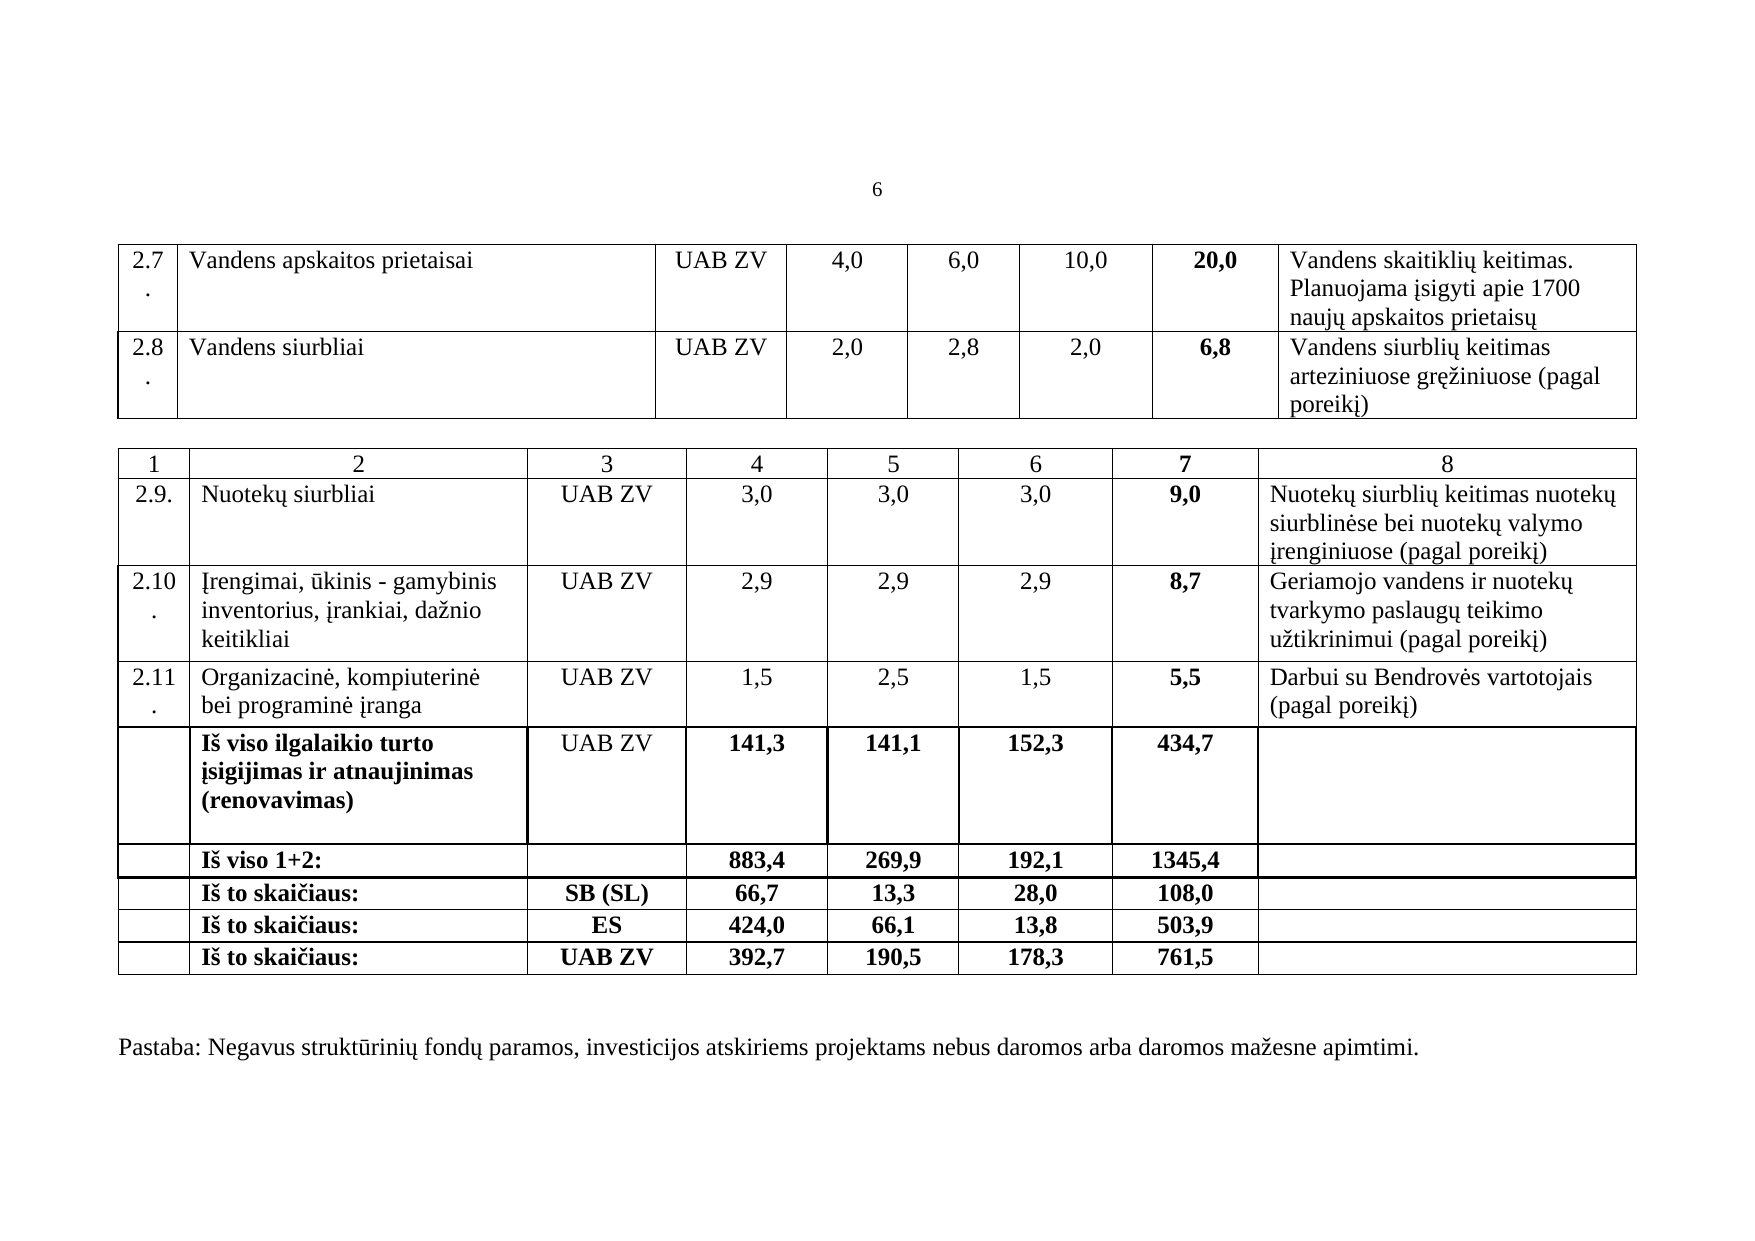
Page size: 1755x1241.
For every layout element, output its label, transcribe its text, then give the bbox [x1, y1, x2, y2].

table_cell Vandens siurbliai [178, 332, 655, 418]
table_cell 2,0 [787, 332, 907, 418]
table_cell UAB ZV [528, 943, 686, 974]
table_cell Nuotekų siurbliai [190, 479, 527, 565]
table_cell 2,9 [959, 566, 1112, 661]
table_cell 2,8 [908, 332, 1019, 418]
table_cell 3,0 [687, 479, 827, 565]
table_cell 3,0 [828, 479, 958, 565]
table_cell [1259, 943, 1636, 974]
table_cell 392,7 [687, 943, 827, 974]
table_cell 761,5 [1113, 943, 1258, 974]
table_cell 9,0 [1113, 479, 1258, 565]
table_cell Vandens apskaitos prietaisai [178, 245, 655, 331]
table_cell 28,0 [959, 879, 1112, 909]
table_header 2 [190, 449, 527, 478]
table_cell 424,0 [687, 910, 827, 941]
table_cell 66,7 [687, 879, 827, 909]
table_cell 2.9. [119, 479, 189, 565]
table_cell [119, 728, 189, 843]
table_cell [119, 910, 189, 941]
table_cell 108,0 [1113, 879, 1258, 909]
table_header 3 [528, 449, 686, 478]
table_cell 66,1 [828, 910, 958, 941]
table_cell 2.7. [119, 245, 177, 331]
table_cell 503,9 [1113, 910, 1258, 941]
table_cell 434,7 [1113, 728, 1257, 843]
table_cell Iš to skaičiaus: [190, 910, 527, 941]
table_cell [1259, 910, 1636, 941]
table_cell [1259, 728, 1635, 843]
table_cell Iš viso 1+2: [190, 845, 527, 876]
table_cell 8,7 [1113, 566, 1258, 661]
table_cell Geriamojo vandens ir nuotekų tvarkymo paslaugų teikimo užtikrinimui (pagal poreikį) [1259, 566, 1636, 661]
table_cell UAB ZV [529, 728, 685, 843]
table_cell 141,3 [687, 728, 826, 843]
table_cell 10,0 [1020, 245, 1152, 331]
table_cell 20,0 [1153, 245, 1278, 331]
table_cell Iš to skaičiaus: [190, 943, 527, 974]
table_header 4 [687, 449, 827, 478]
table_cell Vandens skaitiklių keitimas. Planuojama įsigyti apie 1700 naujų apskaitos prietaisų [1279, 245, 1636, 331]
table_cell Organizacinė, kompiuterinė bei programinė įranga [190, 662, 527, 726]
table_cell ES [528, 910, 686, 941]
table_cell UAB ZV [656, 332, 786, 418]
text Pastaba: Negavus struktūrinių fondų paramos, investicijos atskiriems projektams nebus daromos arba daromos mažesne apimtimi. [118, 1032, 1636, 1061]
table_cell UAB ZV [656, 245, 786, 331]
table_cell [528, 845, 686, 876]
table_cell [1259, 845, 1635, 876]
table_cell UAB ZV [528, 479, 686, 565]
table_cell Vandens siurblių keitimas arteziniuose gręžiniuose (pagal poreikį) [1279, 332, 1636, 418]
table_cell [1259, 879, 1636, 909]
table_cell 141,1 [829, 728, 958, 843]
table_cell 4,0 [787, 245, 907, 331]
table_cell 3,0 [959, 479, 1112, 565]
table_cell 2,0 [1020, 332, 1152, 418]
table_header 5 [828, 449, 958, 478]
table_cell Įrengimai, ūkinis - gamybinis inventorius, įrankiai, dažnio keitikliai [190, 566, 527, 661]
table_cell 269,9 [828, 845, 958, 876]
table_cell [119, 879, 189, 909]
table_cell 2,5 [828, 662, 958, 726]
table_cell 2,9 [687, 566, 827, 661]
table_cell 13,8 [959, 910, 1112, 941]
table_cell Iš to skaičiaus: [190, 879, 527, 909]
table_cell Iš viso ilgalaikio turto įsigijimas ir atnaujinimas (renovavimas) [191, 728, 526, 843]
table_cell 13,3 [828, 879, 958, 909]
table_cell 883,4 [687, 845, 827, 876]
table_cell Darbui su Bendrovės vartotojais (pagal poreikį) [1259, 662, 1636, 726]
table_cell 2,9 [828, 566, 958, 661]
table_header 8 [1259, 449, 1636, 478]
table_cell 192,1 [959, 845, 1112, 876]
table_cell UAB ZV [528, 566, 686, 661]
table_cell UAB ZV [528, 662, 686, 726]
table_cell 1,5 [687, 662, 827, 726]
table_cell [119, 845, 189, 876]
table_cell 152,3 [960, 728, 1111, 843]
table_cell SB (SL) [528, 879, 686, 909]
table_cell 2.8. [119, 332, 177, 418]
table_cell Nuotekų siurblių keitimas nuotekų siurblinėse bei nuotekų valymo įrenginiuose (pagal poreikį) [1259, 479, 1636, 565]
table_cell 6,0 [908, 245, 1019, 331]
table_header 1 [119, 449, 189, 478]
table_cell 5,5 [1113, 662, 1258, 726]
table_cell 1345,4 [1113, 845, 1257, 876]
table_cell 190,5 [828, 943, 958, 974]
table_cell 178,3 [959, 943, 1112, 974]
table_cell [119, 943, 189, 974]
table_cell 6,8 [1153, 332, 1278, 418]
table_cell 1,5 [959, 662, 1112, 726]
table_header 6 [959, 449, 1112, 478]
table_cell 2.10. [119, 566, 189, 661]
table_header 7 [1113, 449, 1258, 478]
table_cell 2.11. [119, 662, 189, 726]
